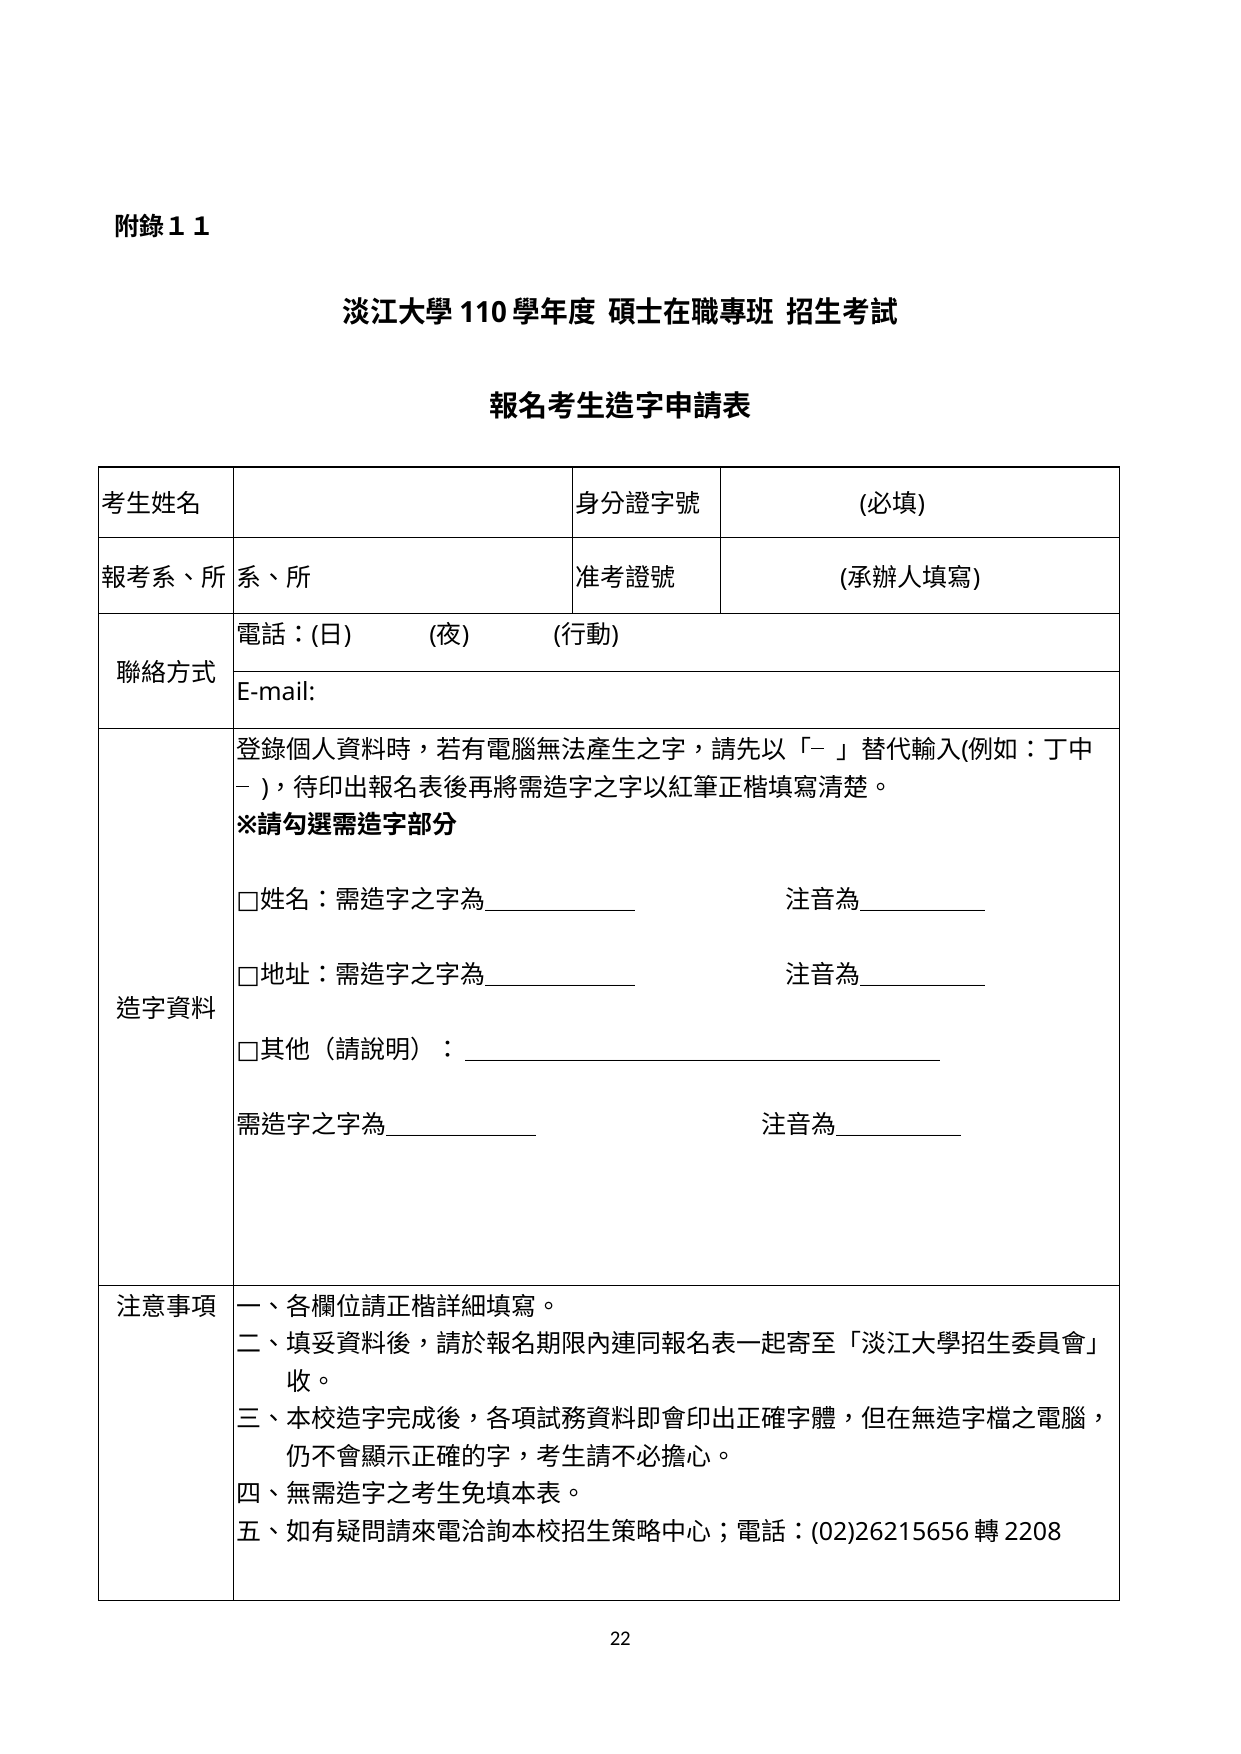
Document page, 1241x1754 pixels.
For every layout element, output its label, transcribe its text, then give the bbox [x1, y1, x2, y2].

table_cell 系、所 [234, 538, 572, 613]
table_header [234, 468, 572, 537]
table_cell (承辦人填寫) [721, 538, 1119, 613]
table_cell 造字資料 [99, 729, 233, 1284]
subtitle 淡江大學110學年度 碩士在職專班 招生考試 [100, 273, 1140, 348]
table_cell 聯絡方式 [99, 614, 233, 728]
table_cell 報考系、所 [99, 538, 233, 613]
text 報名考生造字申請表 [100, 366, 1140, 441]
table_cell 一、各欄位請正楷詳細填寫。 二、填妥資料後，請於報名期限內連同報名表一起寄至「淡江大學招生委員會」收。 三、本校造字完成後，各項試務資料即會印出正確字體，但在無造字檔之電腦，仍不會顯示正確的字，考生請不必擔心。 四、無需造字之考生免填本表。 五、如有疑問請來電洽詢本校招生策略中心；電話：(02)26215656轉2208 [234, 1286, 1119, 1600]
table_cell E-mail: [234, 672, 1119, 728]
table_cell 准考證號 [573, 538, 720, 613]
table_cell 登錄個人資料時，若有電腦無法產生之字，請先以「╴」替代輸入(例如：丁中╴)，待印出報名表後再將需造字之字以紅筆正楷填寫清楚。 ※請勾選需造字部分 □姓名：需造字之字為＿＿＿＿＿＿ 注音為＿＿＿＿＿ □地址：需造字之字為＿＿＿＿＿＿ 注音為＿＿＿＿＿ □其他（請說明）： ＿＿＿＿＿＿＿＿＿＿＿＿＿＿＿＿＿＿＿ 需造字之字為＿＿＿＿＿＿ 注音為＿＿＿＿＿ [234, 729, 1119, 1284]
text 附錄１１ [114, 207, 216, 243]
table_header 考生姓名 [99, 468, 233, 537]
table_header 身分證字號 [573, 468, 720, 537]
table_header (必填) [721, 468, 1119, 537]
table_cell 注意事項 [99, 1286, 233, 1600]
table_cell 電話：(日) (夜) (行動) [234, 614, 1119, 671]
